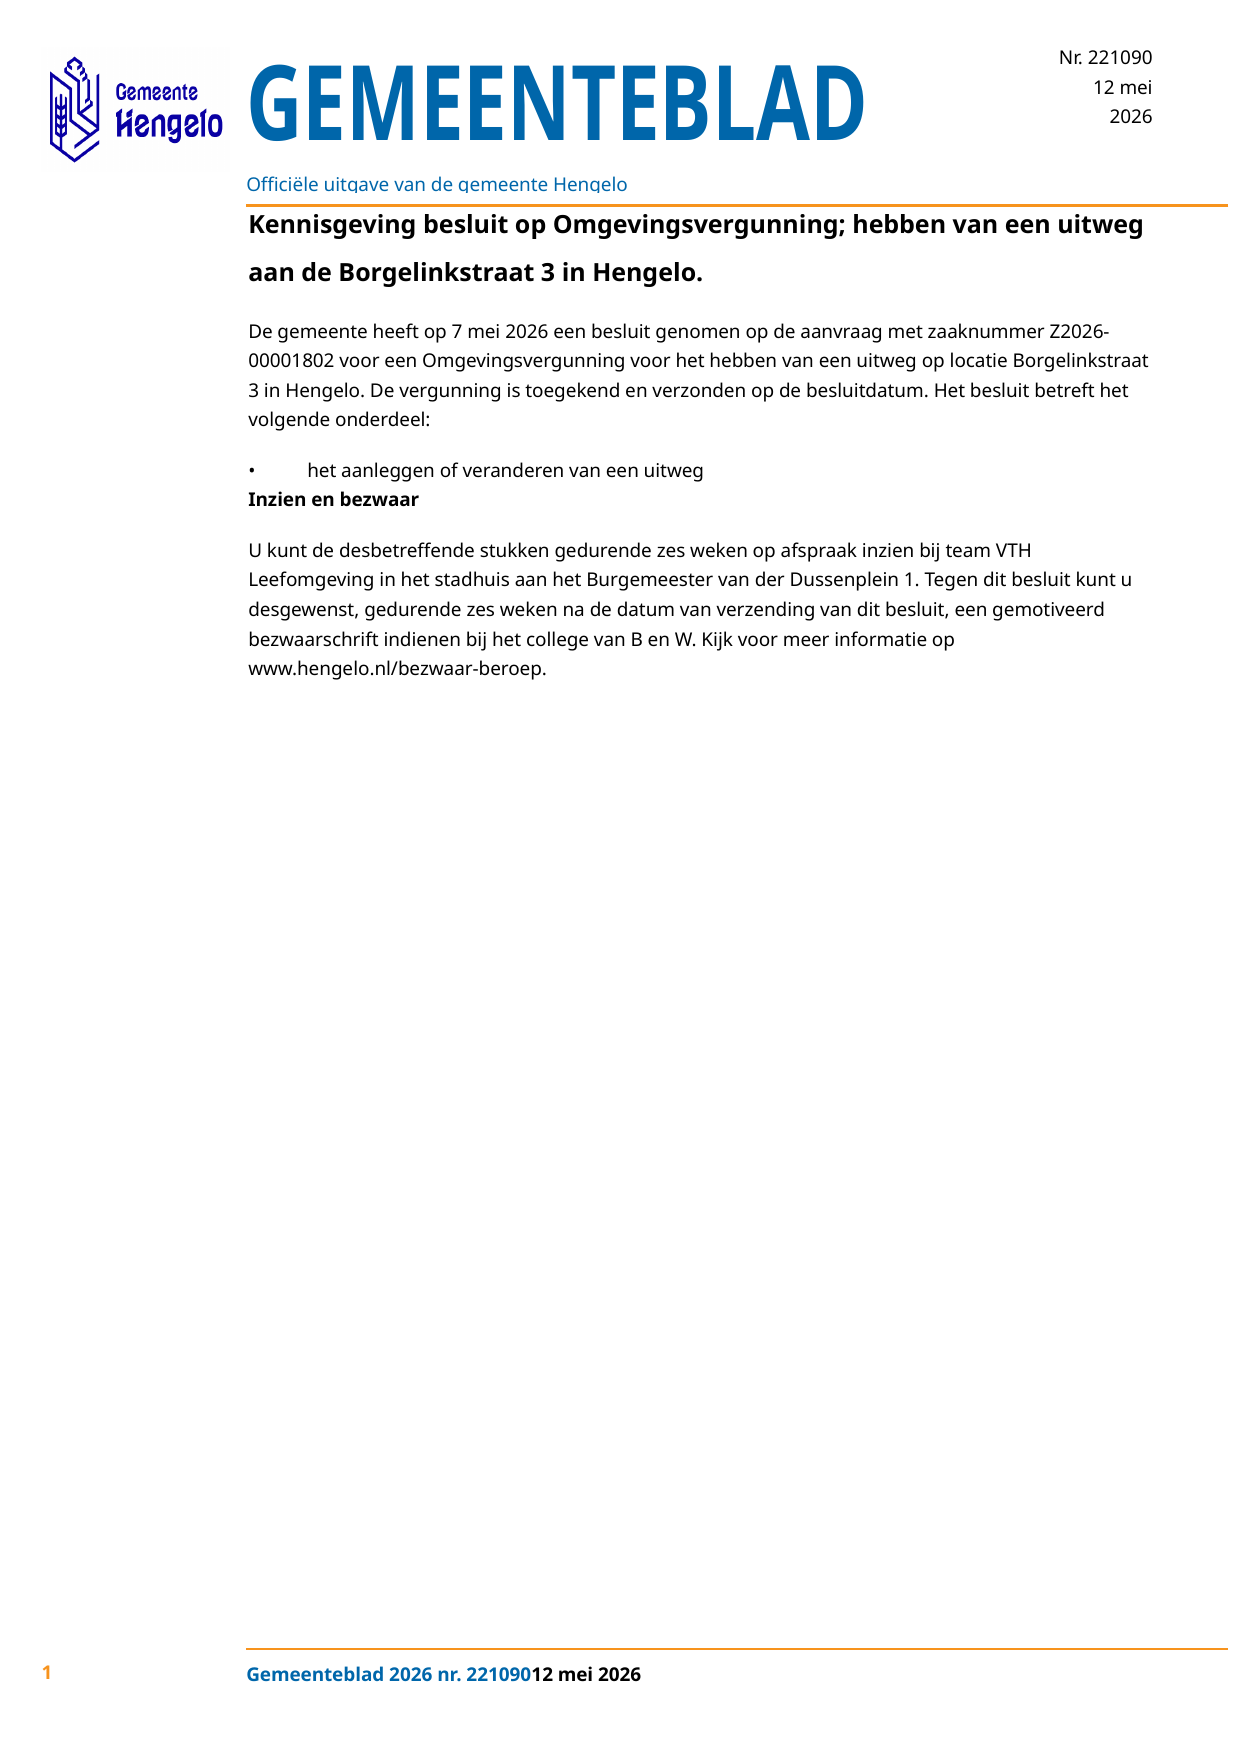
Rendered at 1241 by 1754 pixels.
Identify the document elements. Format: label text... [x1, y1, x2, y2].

text U kunt de desbetreffende stukken gedurende zes weken op afspraak inzien bij team VTH Leefomgeving in het stadhuis aan het Burgemeester van der Dussenplein 1. Tegen dit besluit kunt u desgewenst, gedurende zes weken na de datum van verzending van dit besluit, een gemotiveerd bezwaarschrift indienen bij het college van B en W. Kijk voor meer informatie op www.hengelo.nl/bezwaar-beroep. [248, 537, 1152, 681]
text Inzien en bezwaar [248, 487, 1152, 512]
picture [41, 47, 231, 172]
list het aanleggen of veranderen van een uitweg [248, 457, 1152, 483]
text Kennisgeving besluit op Omgevingsvergunning; hebben van een uitweg aan de Borgelinkstraat 3 in Hengelo. [248, 207, 1152, 288]
text De gemeente heeft op 7 mei 2026 een besluit genomen op de aanvraag met zaaknummer Z2026-00001802 voor een Omgevingsvergunning voor het hebben van een uitweg op locatie Borgelinkstraat 3 in Hengelo. De vergunning is toegekend en verzonden op de besluitdatum. Het besluit betreft het volgende onderdeel: [248, 318, 1152, 432]
